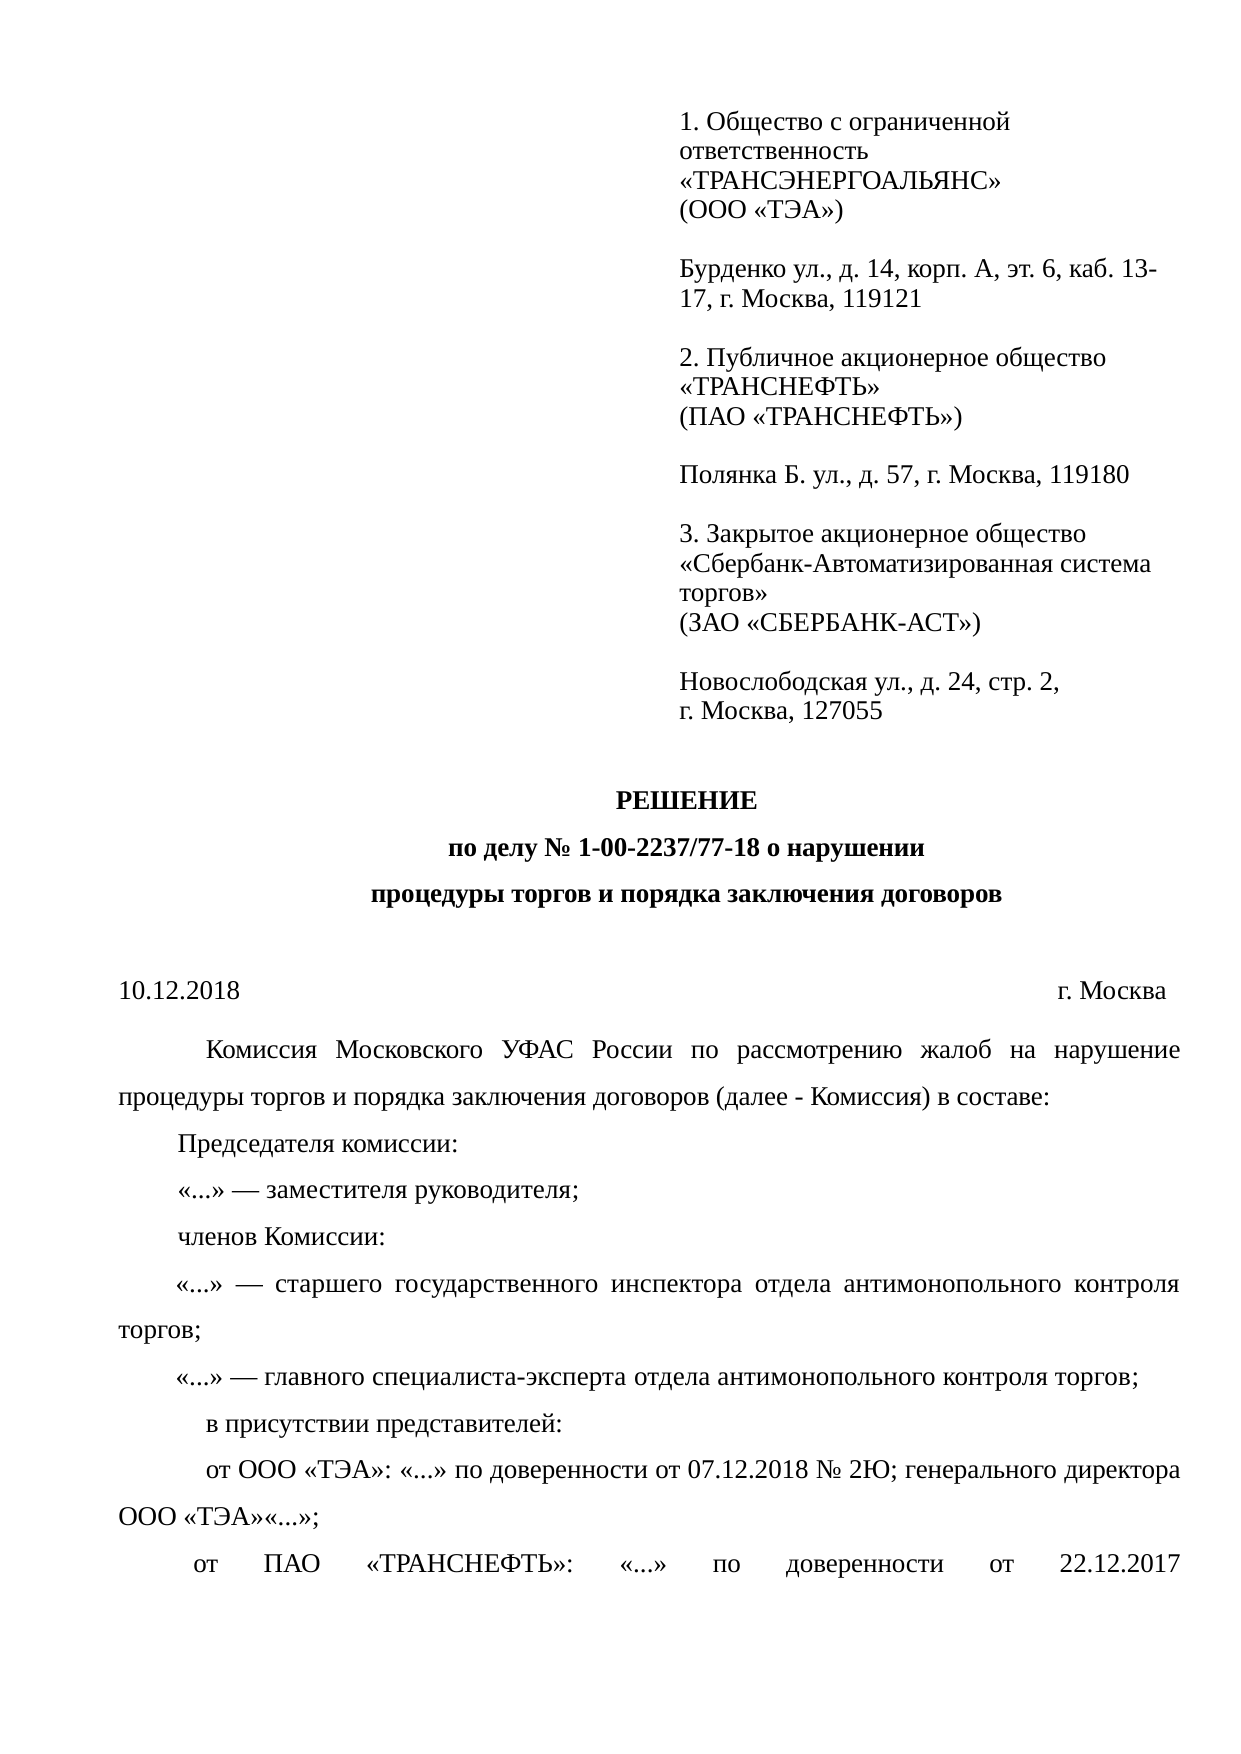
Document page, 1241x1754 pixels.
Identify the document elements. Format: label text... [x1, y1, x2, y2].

text 2. Публичное акционерное общество «ТРАНСНЕФТЬ» [679, 342, 1181, 401]
text членов Комиссии: [118, 1220, 1181, 1251]
text от ПАО «ТРАНСНЕФТЬ»: «...» по доверенности от 22.12.2017 [118, 1547, 1181, 1578]
text (ЗАО «СБЕРБАНК-АСТ») [679, 608, 1181, 637]
text Бурденко ул., д. 14, корп. А, эт. 6, каб. 13-17, г. Москва, 119121 [679, 254, 1181, 313]
text Председателя комиссии: [118, 1127, 1181, 1158]
text Новослободская ул., д. 24, стр. 2, [679, 667, 1181, 696]
text по делу № 1-00-2237/77-18 о нарушении [118, 831, 1181, 862]
text от ООО «ТЭА»: «...» по доверенности от 07.12.2018 № 2Ю; генерального директора ООО «ТЭА»«...»; [118, 1453, 1181, 1531]
text в присутствии представителей: [118, 1407, 1181, 1438]
text 10.12.2018 г. Москва [118, 974, 1181, 1006]
text процедуры торгов и порядка заключения договоров [118, 877, 1181, 908]
text «...» — главного специалиста-эксперта отдела антимонопольного контроля торгов; [118, 1360, 1181, 1391]
text (ООО «ТЭА») [679, 195, 1181, 224]
text Полянка Б. ул., д. 57, г. Москва, 119180 [679, 460, 1181, 490]
text (ПАО «ТРАНСНЕФТЬ») [679, 401, 1181, 431]
text г. Москва, 127055 [679, 696, 1181, 726]
text РЕШЕНИЕ [118, 784, 1181, 815]
text «...» — старшего государственного инспектора отдела антимонопольного контроля торгов; [118, 1267, 1181, 1345]
text 1. Общество с ограниченной ответственность «ТРАНСЭНЕРГОАЛЬЯНС» [679, 107, 1181, 195]
text 3. Закрытое акционерное общество «Сбербанк-Автоматизированная система торгов» [679, 519, 1181, 608]
text Комиссия Московского УФАС России по рассмотрению жалоб на нарушение процедуры торгов и порядка заключения договоров (далее - Комиссия) в составе: [118, 1033, 1181, 1111]
text «...» — заместителя руководителя; [118, 1173, 1181, 1205]
